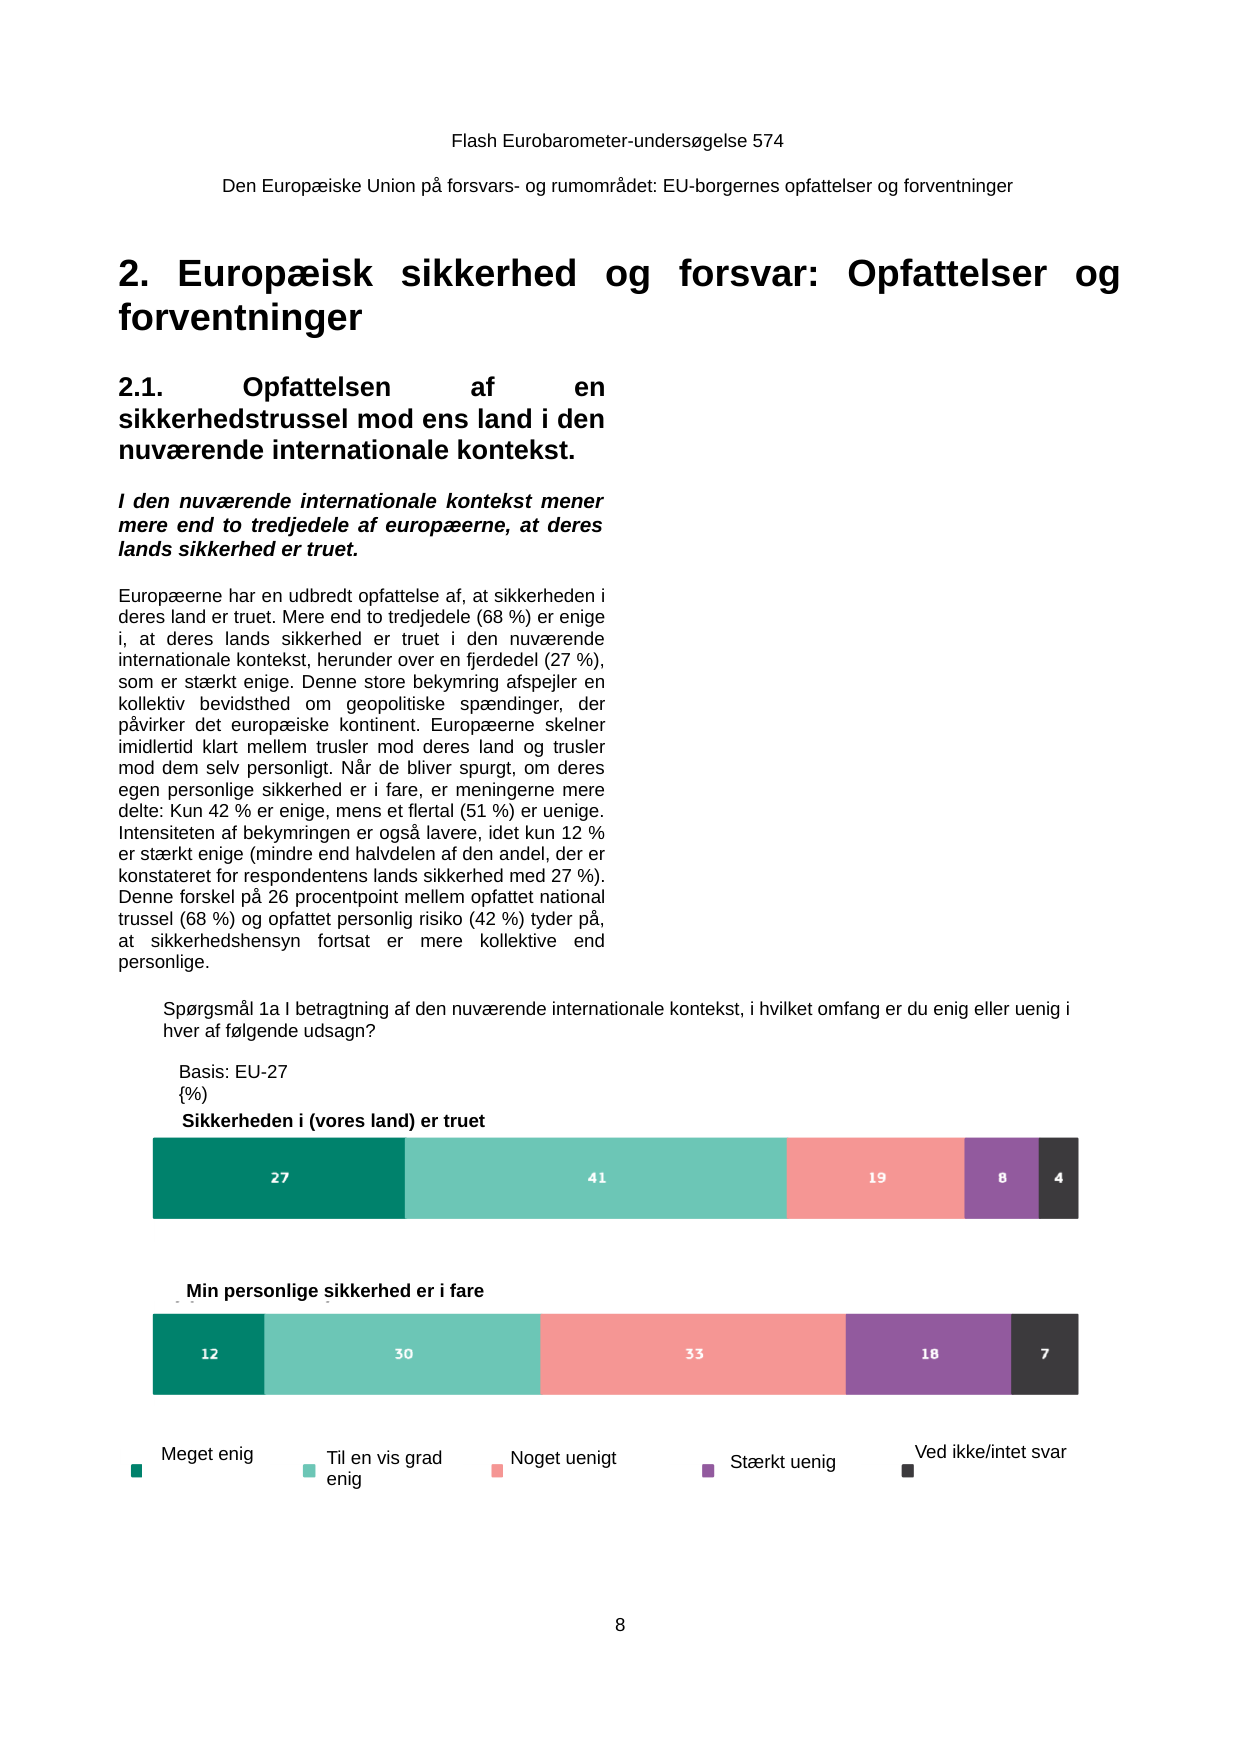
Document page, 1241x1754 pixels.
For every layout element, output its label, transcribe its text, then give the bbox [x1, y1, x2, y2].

subtitle 2. Europæisk sikkerhed og forsvar: Opfattelser og forventninger [118, 251, 1122, 338]
picture [149, 1137, 1086, 1406]
picture [166, 1449, 172, 1457]
text Europæerne har en udbredt opfattelse af, at sikkerheden i deres land er truet. Mere end to tredjedele (68 %) er enige i, at deres lands sikkerhed er truet i den nuværende internationale kontekst, herunder over en fjerdedel (27 %), som er stærkt enige. Denne store bekymring afspejler en kollektiv bevidsthed om geopolitiske spændinger, der påvirker det europæiske kontinent. Europæerne skelner imidlertid klart mellem trusler mod deres land og trusler mod dem selv personligt. Når de bliver spurgt, om deres egen personlige sikkerhed er i fare, er meningerne mere delte: Kun 42 % er enige, mens et flertal (51 %) er uenige. Intensiteten af bekymringen er også lavere, idet kun 12 % er stærkt enige (mindre end halvdelen af den andel, der er konstateret for respondentens lands sikkerhed med 27 %). Denne forskel på 26 procentpoint mellem opfattet national trussel (68 %) og opfattet personlig risiko (42 %) tyder på, at sikkerhedshensyn fortsat er mere kollektive end personlige. [118, 584, 605, 973]
picture [118, 1449, 914, 1486]
text I den nuværende internationale kontekst mener mere end to tredjedele af europæerne, at deres lands sikkerhed er truet. [118, 489, 605, 561]
subtitle 2.1. Opfattelsen af en sikkerhedstrussel mod ens land i den nuværende internationale kontekst. [118, 371, 605, 465]
